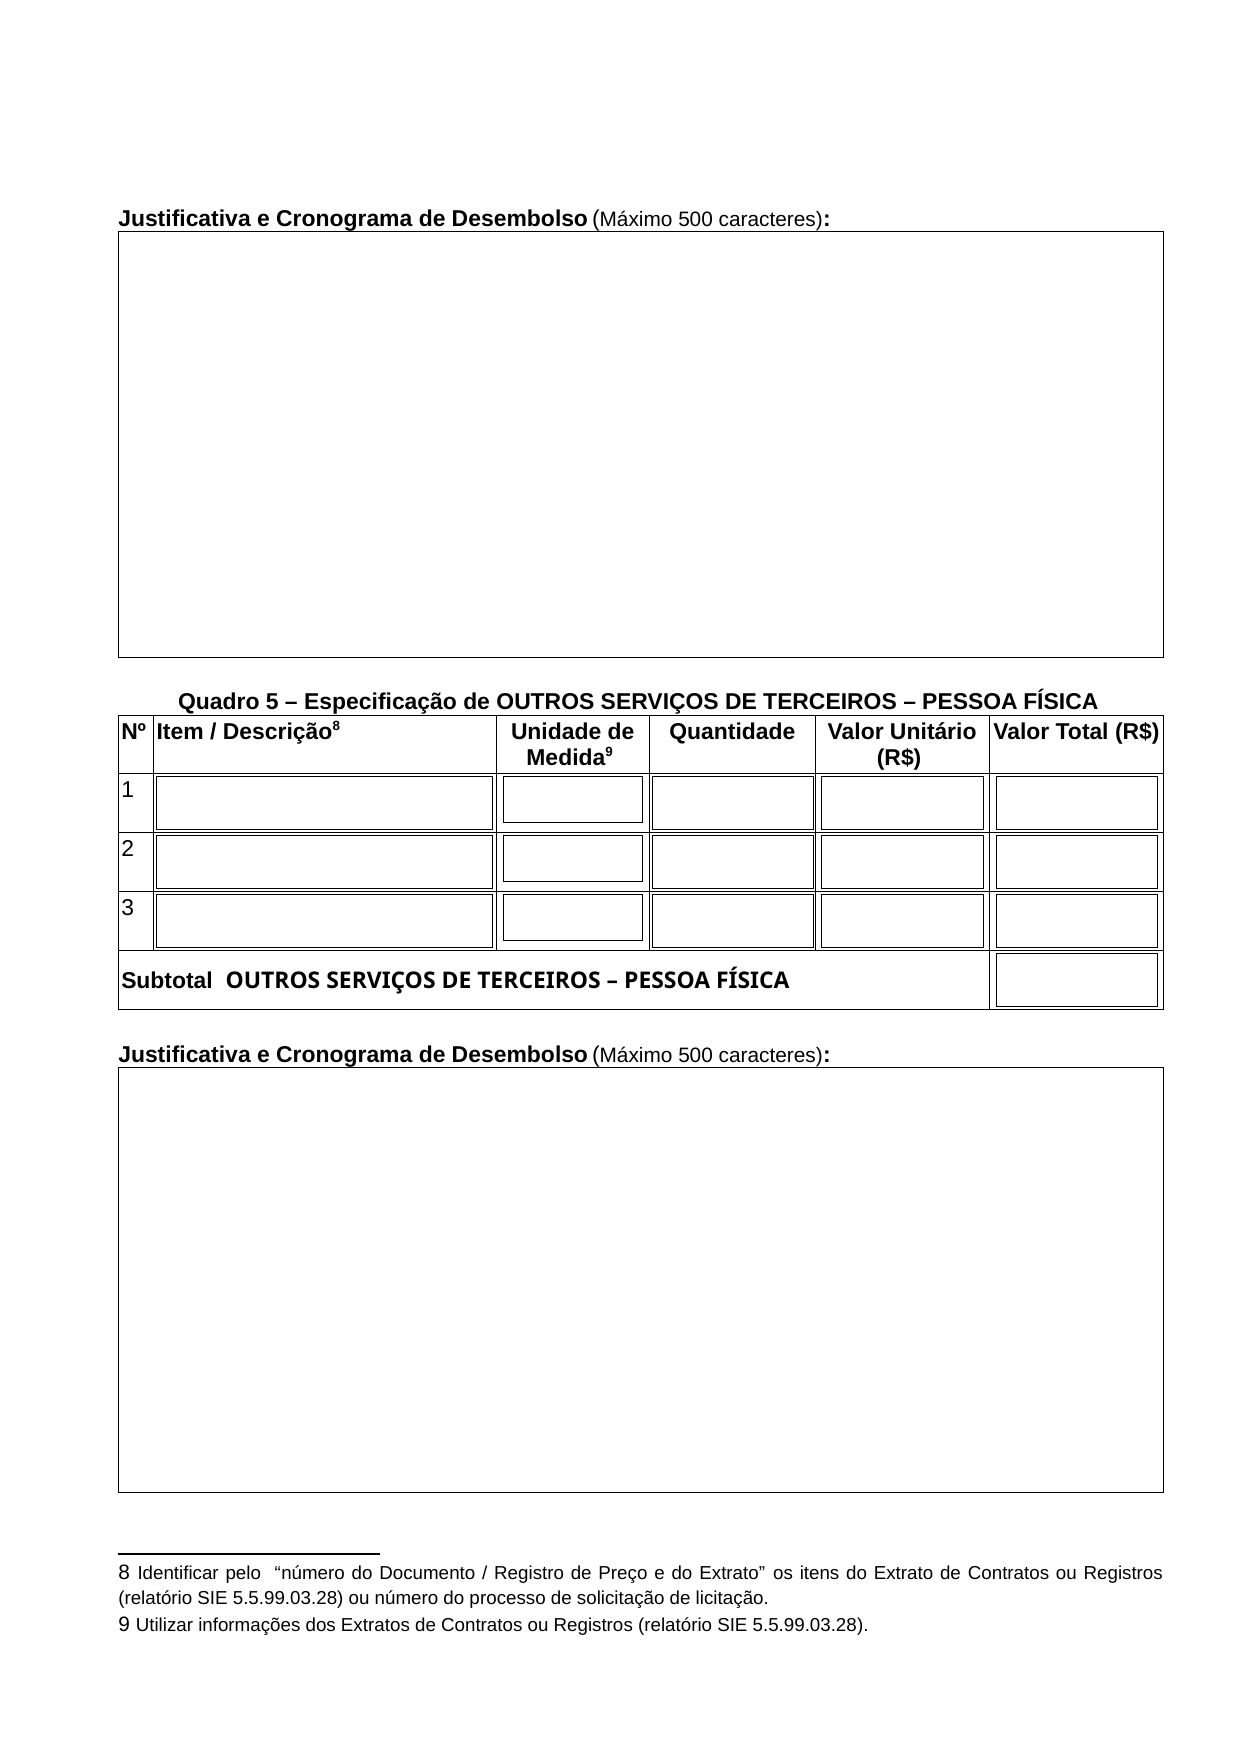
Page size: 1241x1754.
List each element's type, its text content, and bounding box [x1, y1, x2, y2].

text Justificativa e Cronograma de Desembolso (Máximo 500 caracteres): [118, 205, 1163, 231]
table_cell [816, 892, 989, 950]
table_cell [154, 833, 496, 891]
table_header Nº [119, 716, 153, 773]
table_cell Subtotal OUTROS SERVIÇOS DE TERCEIROS – PESSOA FÍSICA [119, 951, 989, 1009]
table_cell [497, 892, 649, 950]
table_header Valor Total (R$) [990, 716, 1163, 773]
table_cell [497, 833, 649, 891]
table_cell [497, 774, 649, 832]
text Justificativa e Cronograma de Desembolso (Máximo 500 caracteres): [118, 1041, 1163, 1067]
table_header Unidade de Medida [497, 716, 649, 773]
table_header Quantidade [650, 716, 815, 773]
table_cell [816, 774, 989, 832]
table_cell [816, 833, 989, 891]
table_header Valor Unitário (R$) [816, 716, 989, 773]
table_cell 2 [119, 833, 153, 891]
table_cell [154, 892, 496, 950]
table_cell 3 [119, 892, 153, 950]
table_header Item / Descrição [154, 716, 496, 773]
table_cell [990, 892, 1163, 950]
table_cell 1 [119, 774, 153, 832]
table_cell [990, 951, 1163, 1009]
text Quadro 5 – Especificação de OUTROS SERVIÇOS DE TERCEIROS – PESSOA FÍSICA [118, 688, 1163, 715]
table_cell [990, 833, 1163, 891]
table_cell [154, 774, 496, 832]
table_cell [990, 774, 1163, 832]
